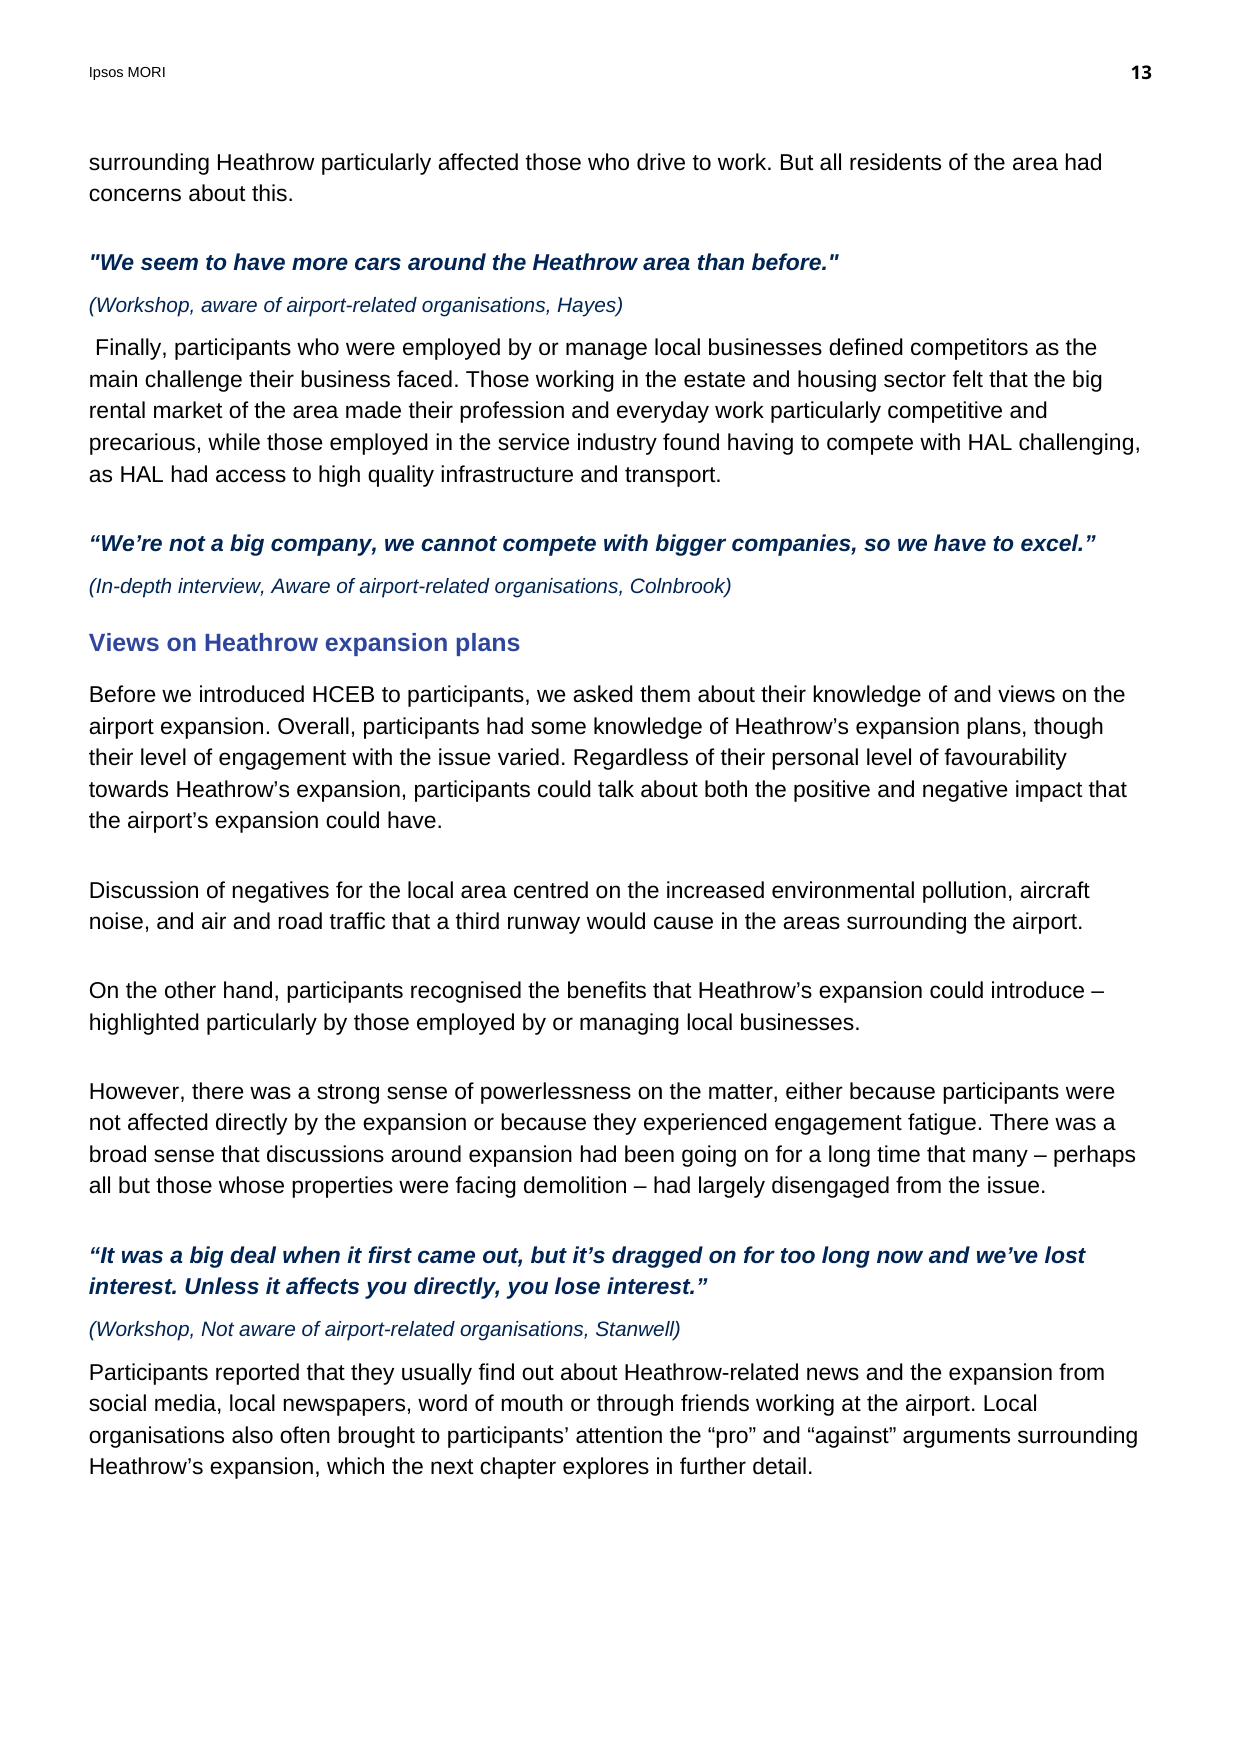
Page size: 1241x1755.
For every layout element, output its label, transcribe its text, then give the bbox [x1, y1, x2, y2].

text (In-depth interview, Aware of airport-related organisations, Colnbrook) [89, 574, 1152, 598]
text However, there was a strong sense of powerlessness on the matter, either because participants were not affected directly by the expansion or because they experienced engagement fatigue. There was a broad sense that discussions around expansion had been going on for a long time that many – perhaps all but those whose properties were facing demolition – had largely disengaged from the issue. [89, 1078, 1152, 1199]
text Finally, participants who were employed by or manage local businesses defined competitors as the main challenge their business faced. Those working in the estate and housing sector felt that the big rental market of the area made their profession and everyday work particularly competitive and precarious, while those employed in the service industry found having to compete with HAL challenging, as HAL had access to high quality infrastructure and transport. [89, 334, 1152, 487]
text Before we introduced HCEB to participants, we asked them about their knowledge of and views on the airport expansion. Overall, participants had some knowledge of Heathrow’s expansion plans, though their level of engagement with the issue varied. Regardless of their personal level of favourability towards Heathrow’s expansion, participants could talk about both the positive and negative impact that the airport’s expansion could have. [89, 681, 1152, 834]
text (Workshop, Not aware of airport-related organisations, Stanwell) [89, 1317, 1152, 1341]
text On the other hand, participants recognised the benefits that Heathrow’s expansion could introduce – highlighted particularly by those employed by or managing local businesses. [89, 977, 1152, 1035]
text (Workshop, aware of airport-related organisations, Hayes) [89, 293, 1152, 317]
text "We seem to have more cars around the Heathrow area than before." [89, 249, 1152, 275]
text “We’re not a big company, we cannot compete with bigger companies, so we have to excel.” [89, 530, 1152, 556]
subtitle Views on Heathrow expansion plans [89, 627, 1152, 656]
text Discussion of negatives for the local area centred on the increased environmental pollution, aircraft noise, and air and road traffic that a third runway would cause in the areas surrounding the airport. [89, 877, 1152, 934]
text “It was a big deal when it first came out, but it’s dragged on for too long now and we’ve lost interest. Unless it affects you directly, you lose interest.” [89, 1242, 1152, 1299]
list surrounding Heathrow particularly affected those who drive to work. But all residents of the area had concerns about this. [89, 148, 1152, 206]
text Participants reported that they usually find out about Heathrow-related news and the expansion from social media, local newspapers, word of mouth or through friends working at the airport. Local organisations also often brought to participants’ attention the “pro” and “against” arguments surrounding Heathrow’s expansion, which the next chapter explores in further detail. [89, 1358, 1152, 1479]
